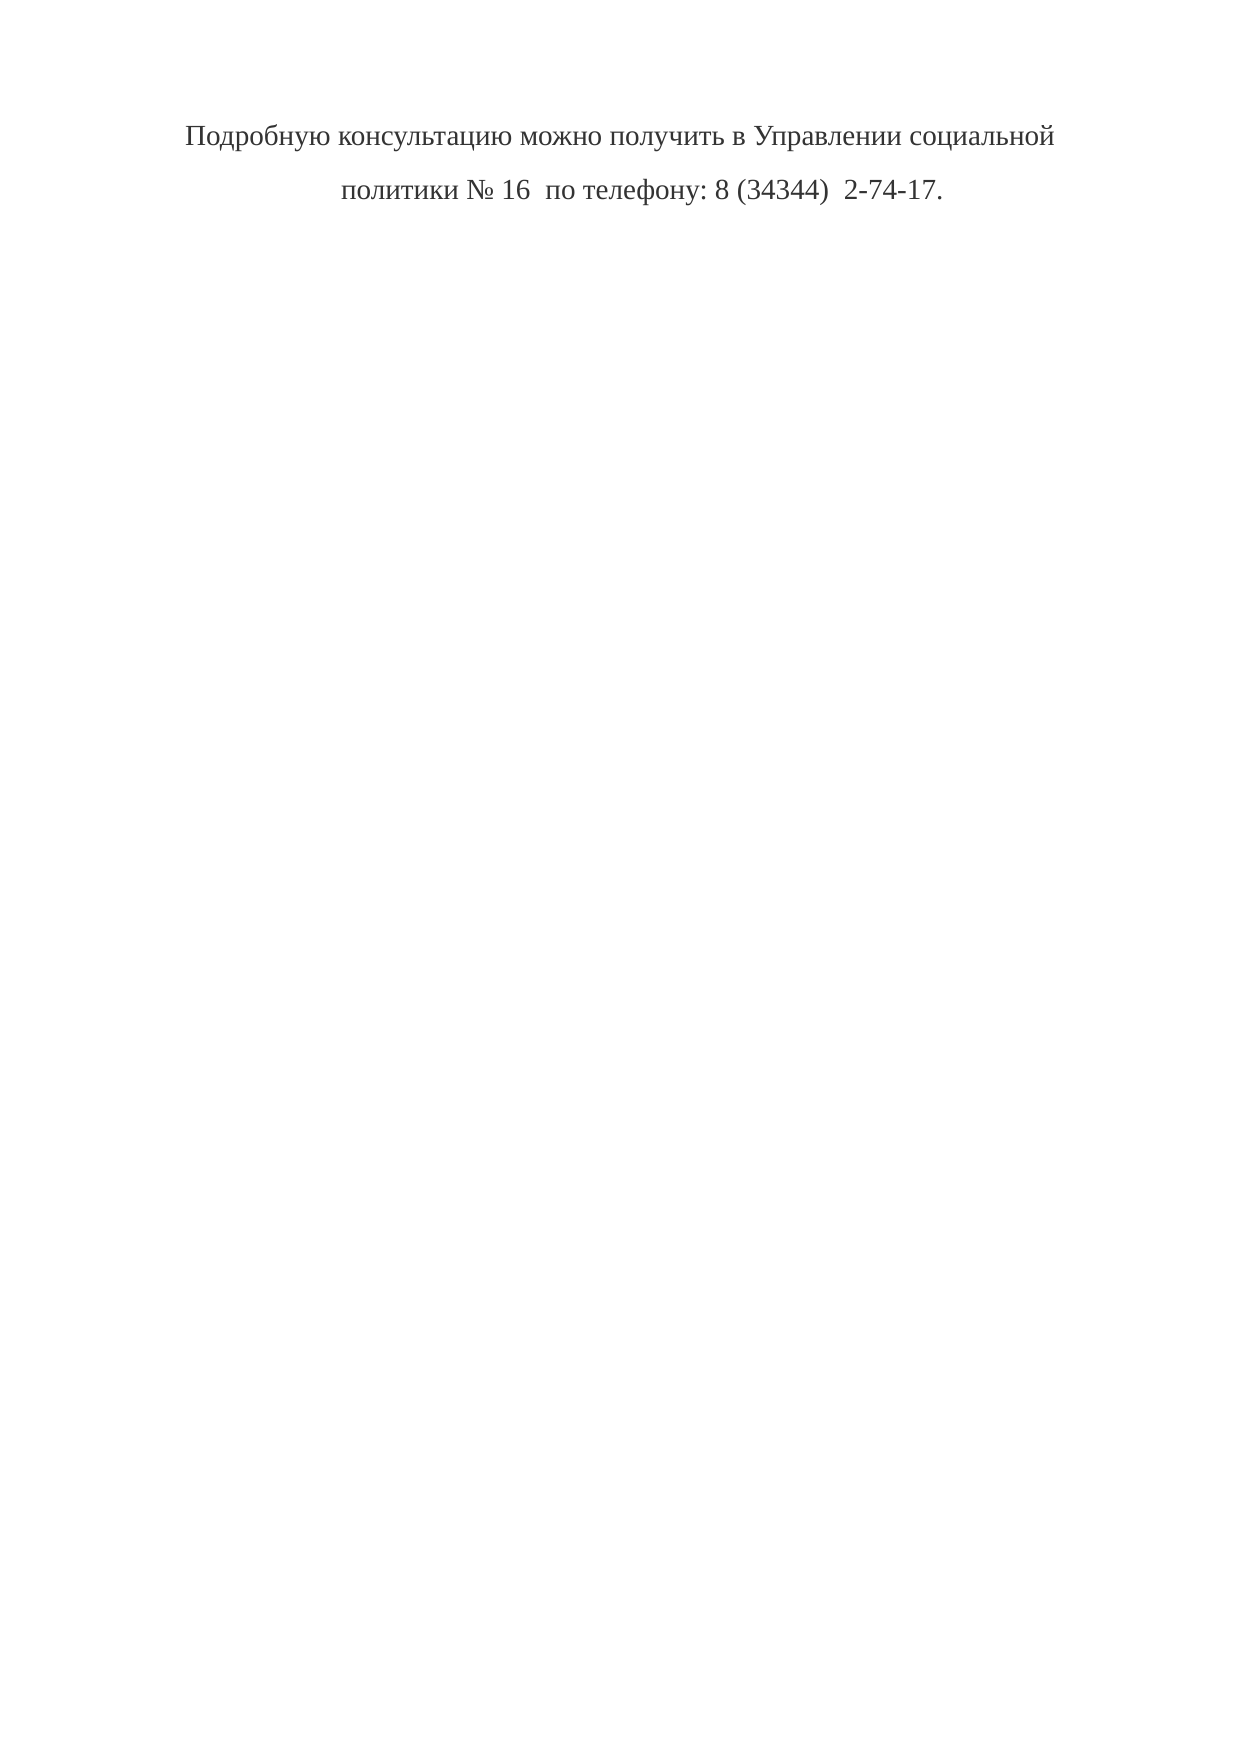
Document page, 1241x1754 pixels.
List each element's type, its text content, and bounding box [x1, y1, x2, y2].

text Подробную консультацию можно получить в Управлении социальной [118, 118, 1122, 152]
text политики № 16 по телефону: 8 (34344) 2-74-17. [118, 172, 1122, 206]
